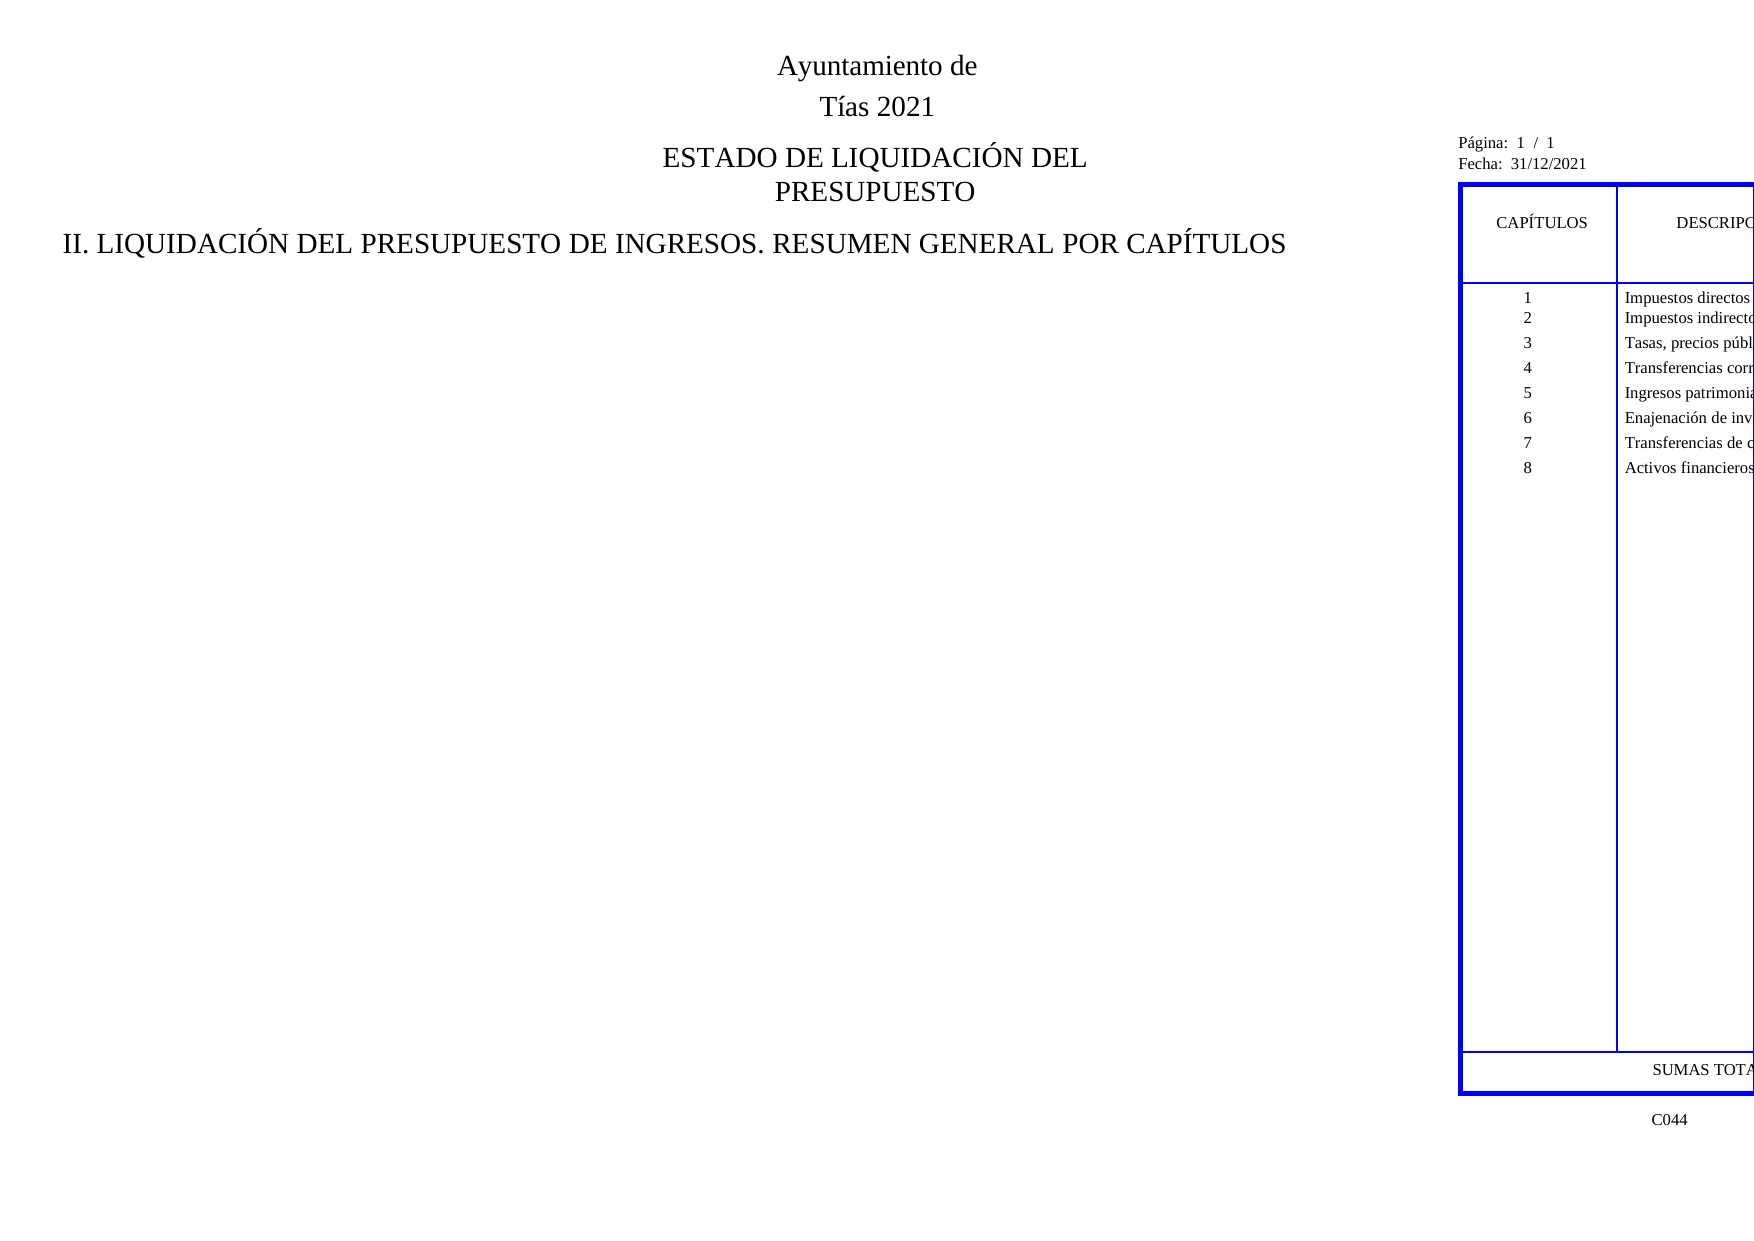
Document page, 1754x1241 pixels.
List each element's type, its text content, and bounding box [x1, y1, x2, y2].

table_cell Activos financieros [1618, 455, 1753, 1051]
table_header DESCRIPCIÓN [1618, 187, 1753, 282]
table_cell 3 [1463, 330, 1616, 355]
table_cell Ingresos patrimoniales [1618, 380, 1753, 405]
table_cell SUMAS TOTALES [1463, 1053, 1753, 1091]
table_cell Enajenación de inversiones [1618, 405, 1753, 430]
table_cell 8 [1463, 455, 1616, 1051]
table_cell 5 [1463, 380, 1616, 405]
table_cell 4 [1463, 355, 1616, 380]
table_cell 6 [1463, 405, 1616, 430]
text ESTADO DE LIQUIDACIÓN DEL PRESUPUESTO [558, 140, 1191, 207]
text II. LIQUIDACIÓN DEL PRESUPUESTO DE INGRESOS. RESUMEN GENERAL POR CAPÍTULOS [62, 226, 1288, 259]
table_cell 1 [1463, 284, 1616, 307]
table_cell 2 [1463, 308, 1616, 330]
text Ayuntamiento de Tías 2021 [749, 48, 1005, 122]
table_cell Tasas, precios públicos y otros [1618, 330, 1753, 355]
text C044 [1443, 1110, 1687, 1129]
text Página: 1 / 1 Fecha: 31/12/2021 [1458, 133, 1597, 173]
table_cell Impuestos indirectos [1618, 308, 1753, 330]
table_cell 7 [1463, 430, 1616, 455]
table_cell Impuestos directos [1618, 284, 1753, 307]
table_cell Transferencias de capital [1618, 430, 1753, 455]
table_header CAPÍTULOS [1463, 187, 1616, 282]
table_cell Transferencias corrientes [1618, 355, 1753, 380]
